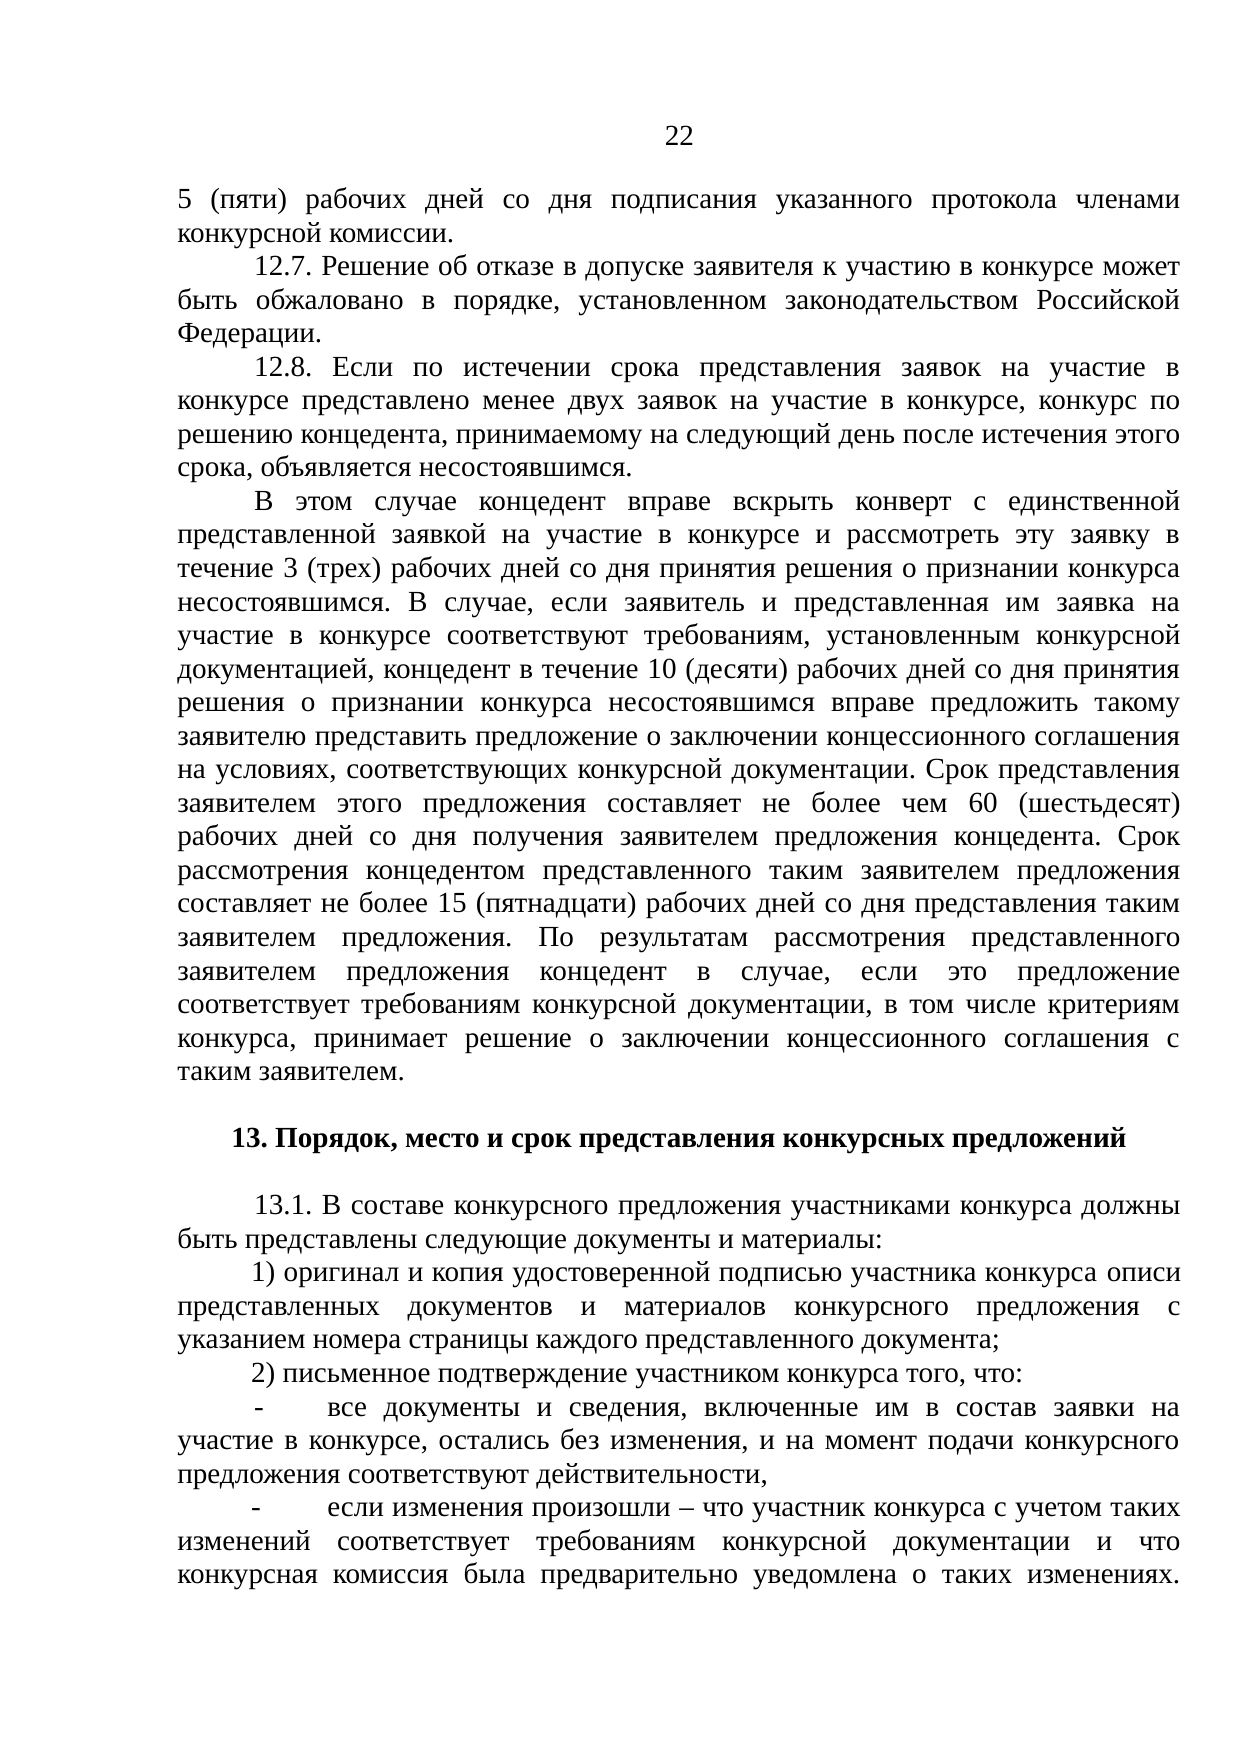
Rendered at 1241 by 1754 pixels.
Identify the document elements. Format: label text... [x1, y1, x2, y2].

text 13. Порядок, место и срок представления конкурсных предложений [177, 1120, 1181, 1154]
text 5 (пяти) рабочих дней со дня подписания указанного протокола членами конкурсной комиссии. [177, 181, 1181, 248]
text 1) оригинал и копия удостоверенной подписью участника конкурса описи представленных документов и материалов конкурсного предложения с указанием номера страницы каждого представленного документа; [177, 1254, 1181, 1355]
text 12.8. Если по истечении срока представления заявок на участие в конкурсе представлено менее двух заявок на участие в конкурсе, конкурс по решению концедента, принимаемому на следующий день после истечения этого срока, объявляется несостоявшимся. [177, 349, 1181, 483]
text 12.7. Решение об отказе в допуске заявителя к участию в конкурсе может быть обжаловано в порядке, установленном законодательством Российской Федерации. [177, 248, 1181, 349]
text В этом случае концедент вправе вскрыть конверт с единственной представленной заявкой на участие в конкурсе и рассмотреть эту заявку в течение 3 (трех) рабочих дней со дня принятия решения о признании конкурса несостоявшимся. В случае, если заявитель и представленная им заявка на участие в конкурсе соответствуют требованиям, установленным конкурсной документацией, концедент в течение 10 (десяти) рабочих дней со дня принятия решения о признании конкурса несостоявшимся вправе предложить такому заявителю представить предложение о заключении концессионного соглашения на условиях, соответствующих конкурсной документации. Срок представления заявителем этого предложения составляет не более чем 60 (шестьдесят) рабочих дней со дня получения заявителем предложения концедента. Срок рассмотрения концедентом представленного таким заявителем предложения составляет не более 15 (пятнадцати) рабочих дней со дня представления таким заявителем предложения. По результатам рассмотрения представленного заявителем предложения концедент в случае, если это предложение соответствует требованиям конкурсной документации, в том числе критериям конкурса, принимает решение о заключении концессионного соглашения с таким заявителем. [177, 483, 1181, 1087]
text 13.1. В составе конкурсного предложения участниками конкурса должны быть представлены следующие документы и материалы: [177, 1187, 1181, 1254]
text - если изменения произошли – что участник конкурса с учетом таких изменений соответствует требованиям конкурсной документации и что конкурсная комиссия была предварительно уведомлена о таких изменениях. [177, 1489, 1181, 1590]
text - все документы и сведения, включенные им в состав заявки на участие в конкурсе, остались без изменения, и на момент подачи конкурсного предложения соответствуют действительности, [177, 1389, 1181, 1489]
text 2) письменное подтверждение участником конкурса того, что: [177, 1355, 1181, 1389]
